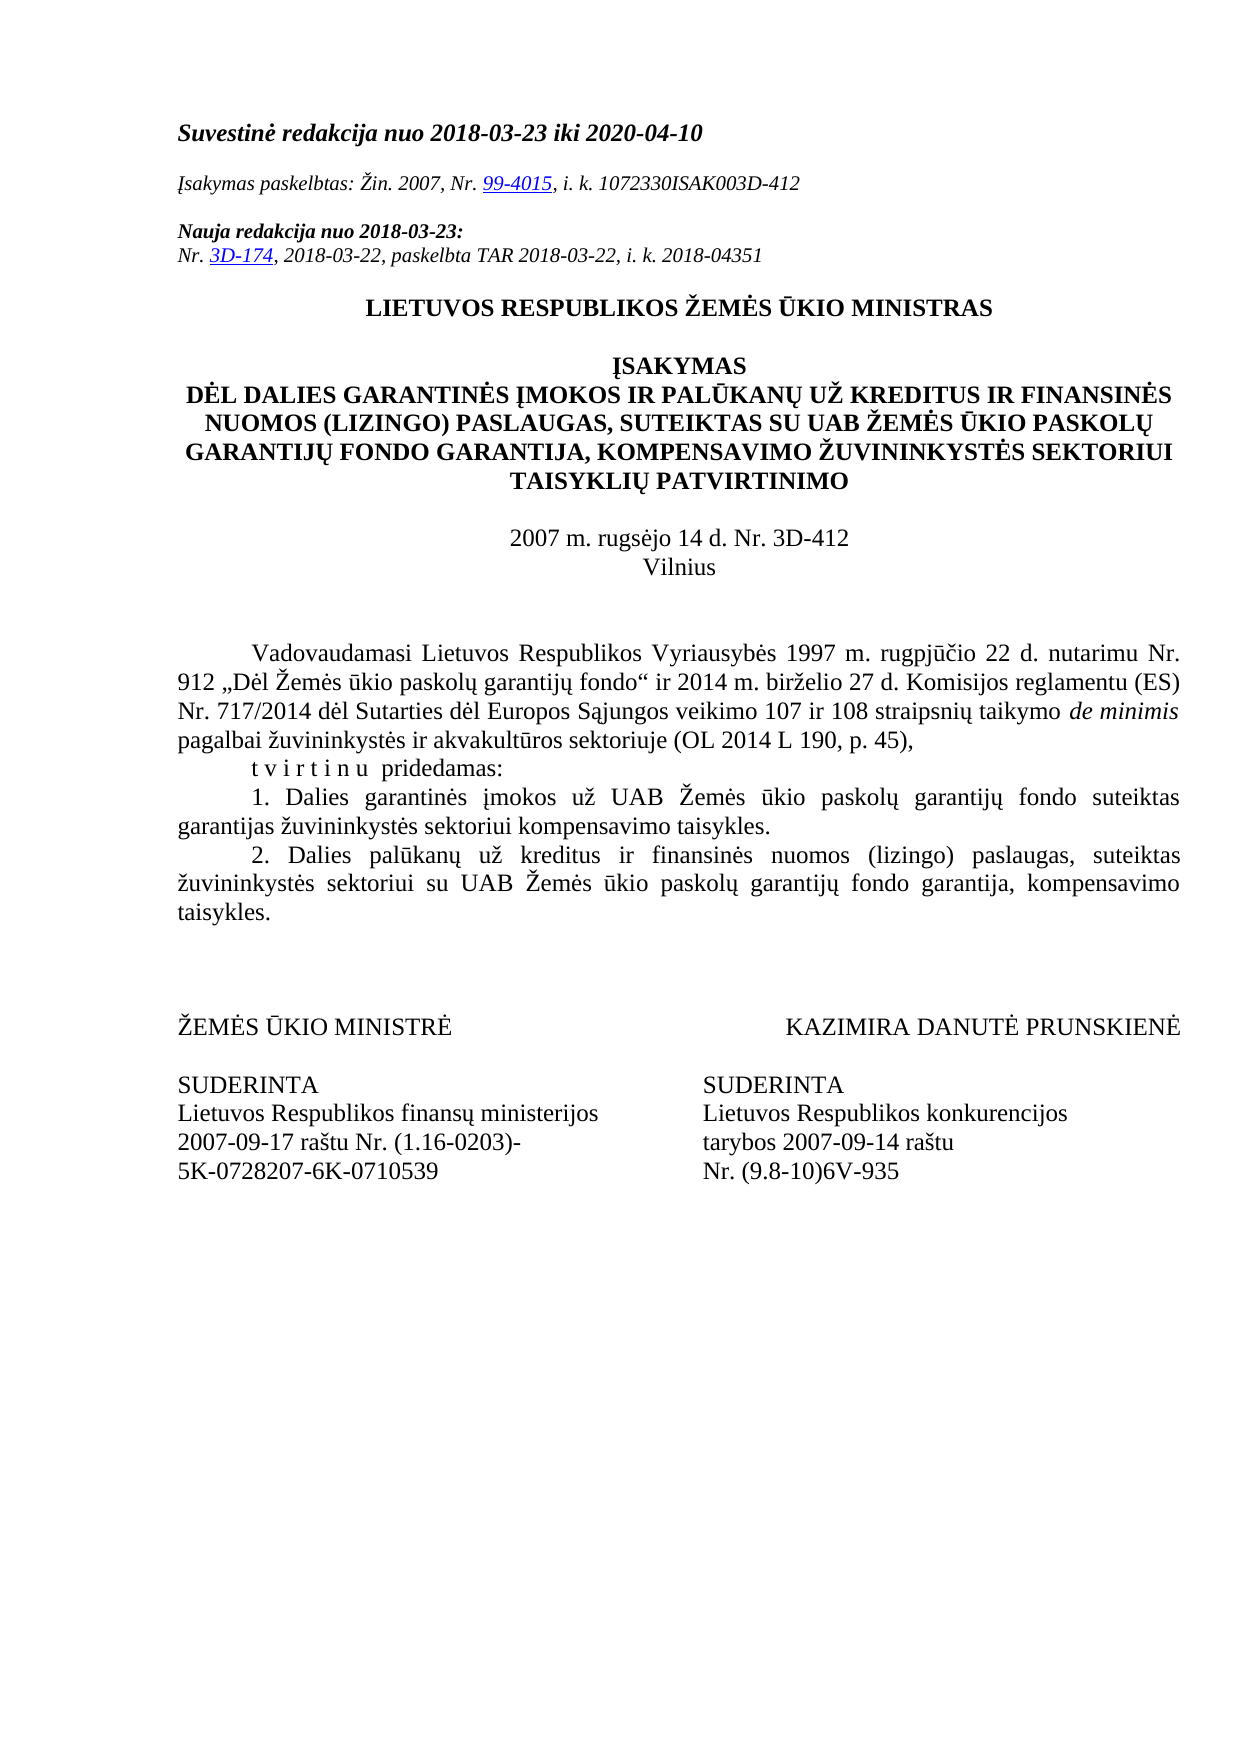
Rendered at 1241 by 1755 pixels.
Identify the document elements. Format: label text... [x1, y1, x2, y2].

text Nr. 3D-174, 2018-03-22, paskelbta TAR 2018-03-22, i. k. 2018-04351 [177, 243, 1181, 267]
text Suvestinė redakcija nuo 2018-03-23 iki 2020-04-10 [177, 118, 1181, 147]
text tvirtinu pridedamas: [177, 753, 1181, 782]
text Vilnius [177, 552, 1181, 581]
text 1. Dalies garantinės įmokos už UAB Žemės ūkio paskolų garantijų fondo suteiktas garantijas žuvininkystės sektoriui kompensavimo taisykles. [177, 782, 1181, 840]
text Lietuvos Respublikos finansų ministerijos Lietuvos Respublikos konkurencijos [177, 1098, 1181, 1127]
text ŽEMĖS ŪKIO MINISTRĖ KAZIMIRA DANUTĖ PRUNSKIENĖ [177, 1012, 1181, 1041]
text 5K-0728207-6K-0710539 Nr. (9.8-10)6V-935 [177, 1156, 1181, 1185]
text 2007-09-17 raštu Nr. (1.16-0203)- tarybos 2007-09-14 raštu [177, 1127, 1181, 1156]
text Įsakymas paskelbtas: Žin. 2007, Nr. 99-4015, i. k. 1072330ISAK003D-412 [177, 171, 1181, 195]
text 2. Dalies palūkanų už kreditus ir finansinės nuomos (lizingo) paslaugas, suteiktas žuvininkystės sektoriui su UAB Žemės ūkio paskolų garantijų fondo garantija, kompensavimo taisykles. [177, 840, 1181, 926]
text DĖL DALIES GARANTINĖS ĮMOKOS IR PALŪKANŲ UŽ KREDITUS IR FINANSINĖS NUOMOS (LIZINGO) PASLAUGAS, SUTEIKTAS SU UAB ŽEMĖS ŪKIO PASKOLŲ GARANTIJŲ FONDO GARANTIJA, KOMPENSAVIMO ŽUVININKYSTĖS SEKTORIUI TAISYKLIŲ PATVIRTINIMO [177, 380, 1181, 495]
text ĮSAKYMAS [177, 351, 1181, 380]
text 2007 m. rugsėjo 14 d. Nr. 3D-412 [177, 523, 1181, 552]
text SUDERINTA SUDERINTA [177, 1070, 1181, 1098]
text LIETUVOS RESPUBLIKOS ŽEMĖS ŪKIO MINISTRAS [177, 293, 1181, 322]
text Vadovaudamasi Lietuvos Respublikos Vyriausybės 1997 m. rugpjūčio 22 d. nutarimu Nr. 912 „Dėl Žemės ūkio paskolų garantijų fondo“ ir 2014 m. birželio 27 d. Komisijos reglamentu (ES) Nr. 717/2014 dėl Sutarties dėl Europos Sąjungos veikimo 107 ir 108 straipsnių taikymo de minimis pagalbai žuvininkystės ir akvakultūros sektoriuje (OL 2014 L 190, p. 45), [177, 638, 1181, 753]
text Nauja redakcija nuo 2018-03-23: [177, 219, 1181, 243]
